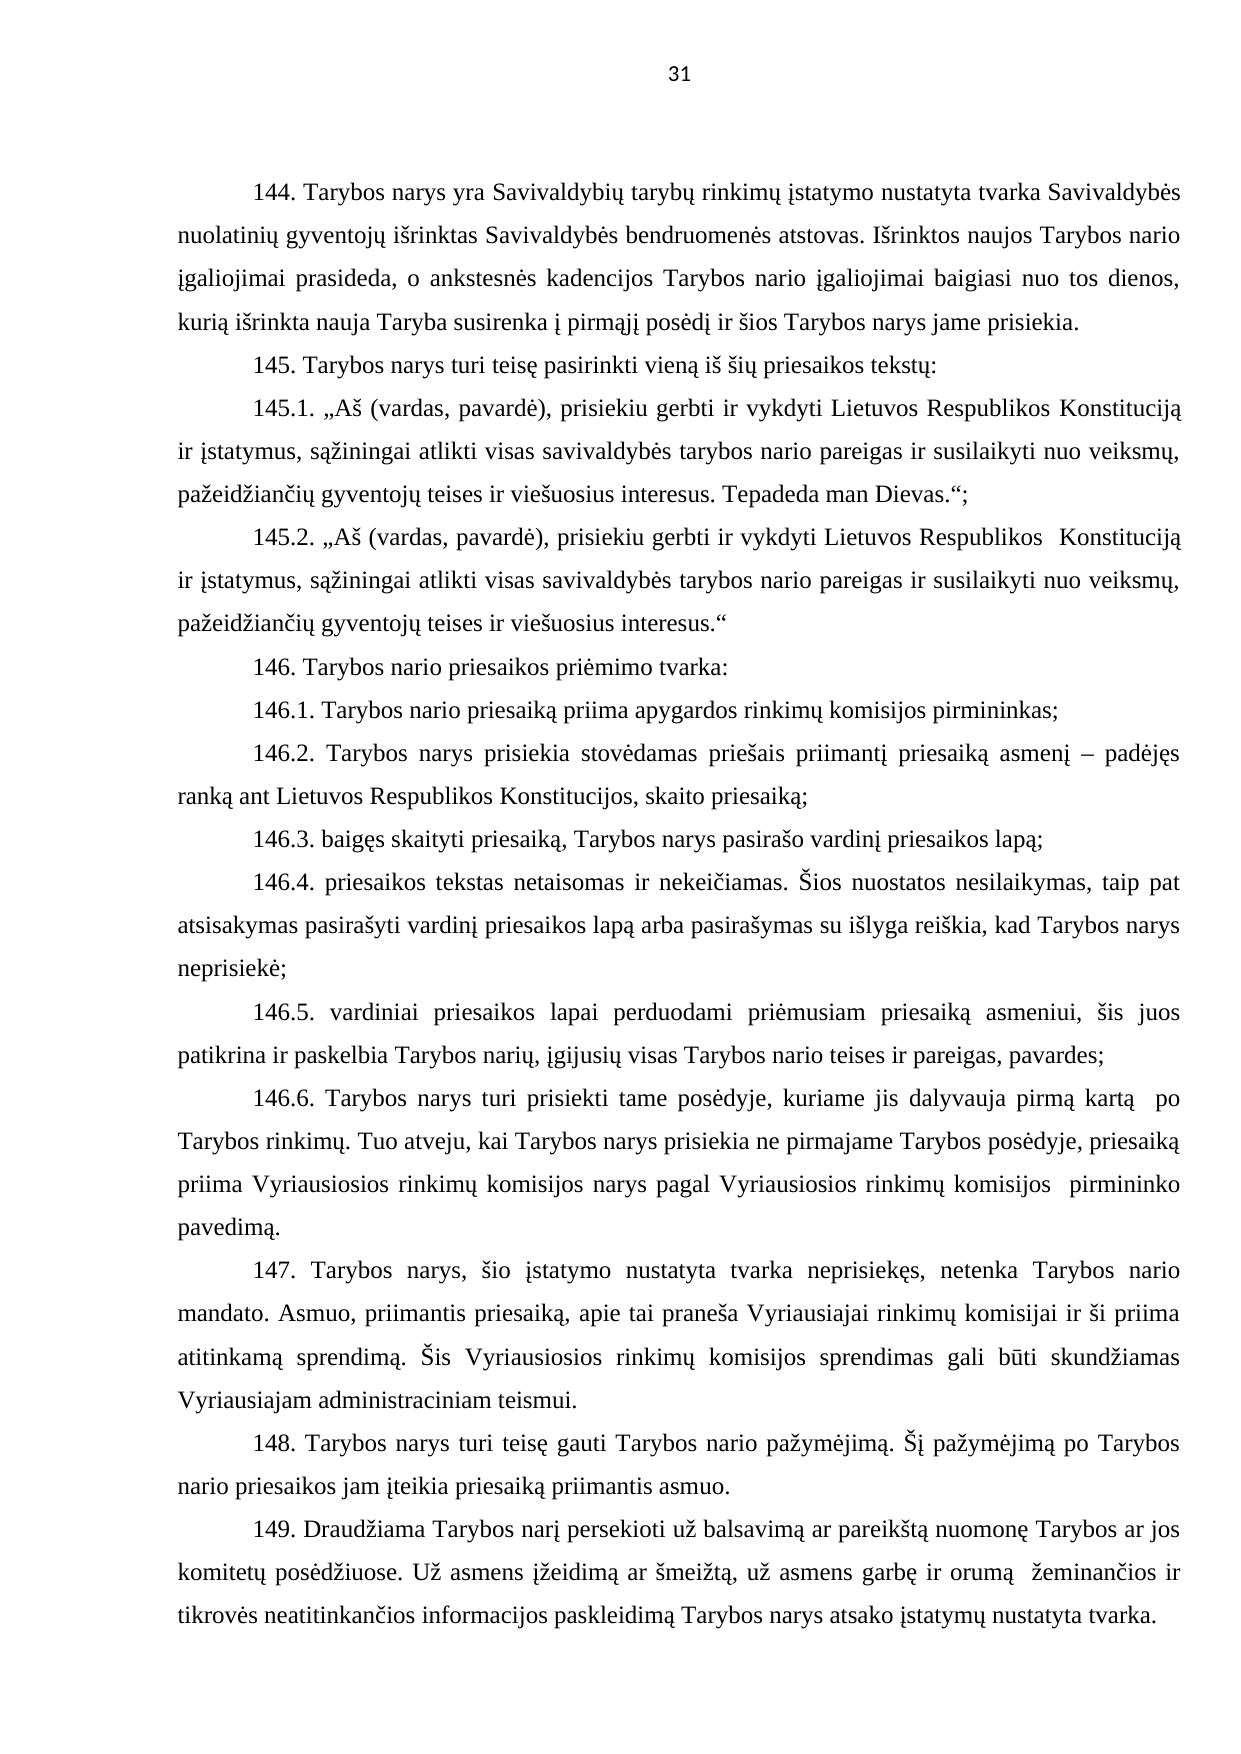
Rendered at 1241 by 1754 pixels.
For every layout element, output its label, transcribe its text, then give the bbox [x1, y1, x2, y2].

text 149. Draudžiama Tarybos narį persekioti už balsavimą ar pareikštą nuomonę Tarybos ar jos komitetų posėdžiuose. Už asmens įžeidimą ar šmeižtą, už asmens garbę ir orumą žeminančios ir tikrovės neatitinkančios informacijos paskleidimą Tarybos narys atsako įstatymų nustatyta tvarka. [177, 1514, 1181, 1629]
text 146.5. vardiniai priesaikos lapai perduodami priėmusiam priesaiką asmeniui, šis juos patikrina ir paskelbia Tarybos narių, įgijusių visas Tarybos nario teises ir pareigas, pavardes; [177, 997, 1181, 1068]
text 146.4. priesaikos tekstas netaisomas ir nekeičiamas. Šios nuostatos nesilaikymas, taip pat atsisakymas pasirašyti vardinį priesaikos lapą arba pasirašymas su išlyga reiškia, kad Tarybos narys neprisiekė; [177, 867, 1181, 982]
text 145.2. „Aš (vardas, pavardė), prisiekiu gerbti ir vykdyti Lietuvos Respublikos Konstituciją ir įstatymus, sąžiningai atlikti visas savivaldybės tarybos nario pareigas ir susilaikyti nuo veiksmų, pažeidžiančių gyventojų teises ir viešuosius interesus.“ [177, 522, 1181, 637]
text 148. Tarybos narys turi teisę gauti Tarybos nario pažymėjimą. Šį pažymėjimą po Tarybos nario priesaikos jam įteikia priesaiką priimantis asmuo. [177, 1428, 1181, 1500]
text 146. Tarybos nario priesaikos priėmimo tvarka: [177, 652, 1181, 680]
text 144. Tarybos narys yra Savivaldybių tarybų rinkimų įstatymo nustatyta tvarka Savivaldybės nuolatinių gyventojų išrinktas Savivaldybės bendruomenės atstovas. Išrinktos naujos Tarybos nario įgaliojimai prasideda, o ankstesnės kadencijos Tarybos nario įgaliojimai baigiasi nuo tos dienos, kurią išrinkta nauja Taryba susirenka į pirmąjį posėdį ir šios Tarybos narys jame prisiekia. [177, 177, 1181, 335]
text 146.2. Tarybos narys prisiekia stovėdamas priešais priimantį priesaiką asmenį – padėjęs ranką ant Lietuvos Respublikos Konstitucijos, skaito priesaiką; [177, 738, 1181, 810]
text 145. Tarybos narys turi teisę pasirinkti vieną iš šių priesaikos tekstų: [177, 350, 1181, 378]
text 147. Tarybos narys, šio įstatymo nustatyta tvarka neprisiekęs, netenka Tarybos nario mandato. Asmuo, priimantis priesaiką, apie tai praneša Vyriausiajai rinkimų komisijai ir ši priima atitinkamą sprendimą. Šis Vyriausiosios rinkimų komisijos sprendimas gali būti skundžiamas Vyriausiajam administraciniam teismui. [177, 1255, 1181, 1413]
text 146.6. Tarybos narys turi prisiekti tame posėdyje, kuriame jis dalyvauja pirmą kartą po Tarybos rinkimų. Tuo atveju, kai Tarybos narys prisiekia ne pirmajame Tarybos posėdyje, priesaiką priima Vyriausiosios rinkimų komisijos narys pagal Vyriausiosios rinkimų komisijos pirmininko pavedimą. [177, 1083, 1181, 1241]
text 145.1. „Aš (vardas, pavardė), prisiekiu gerbti ir vykdyti Lietuvos Respublikos Konstituciją ir įstatymus, sąžiningai atlikti visas savivaldybės tarybos nario pareigas ir susilaikyti nuo veiksmų, pažeidžiančių gyventojų teises ir viešuosius interesus. Tepadeda man Dievas.“; [177, 393, 1181, 508]
text 146.1. Tarybos nario priesaiką priima apygardos rinkimų komisijos pirmininkas; [177, 695, 1181, 723]
text 146.3. baigęs skaityti priesaiką, Tarybos narys pasirašo vardinį priesaikos lapą; [177, 824, 1181, 853]
